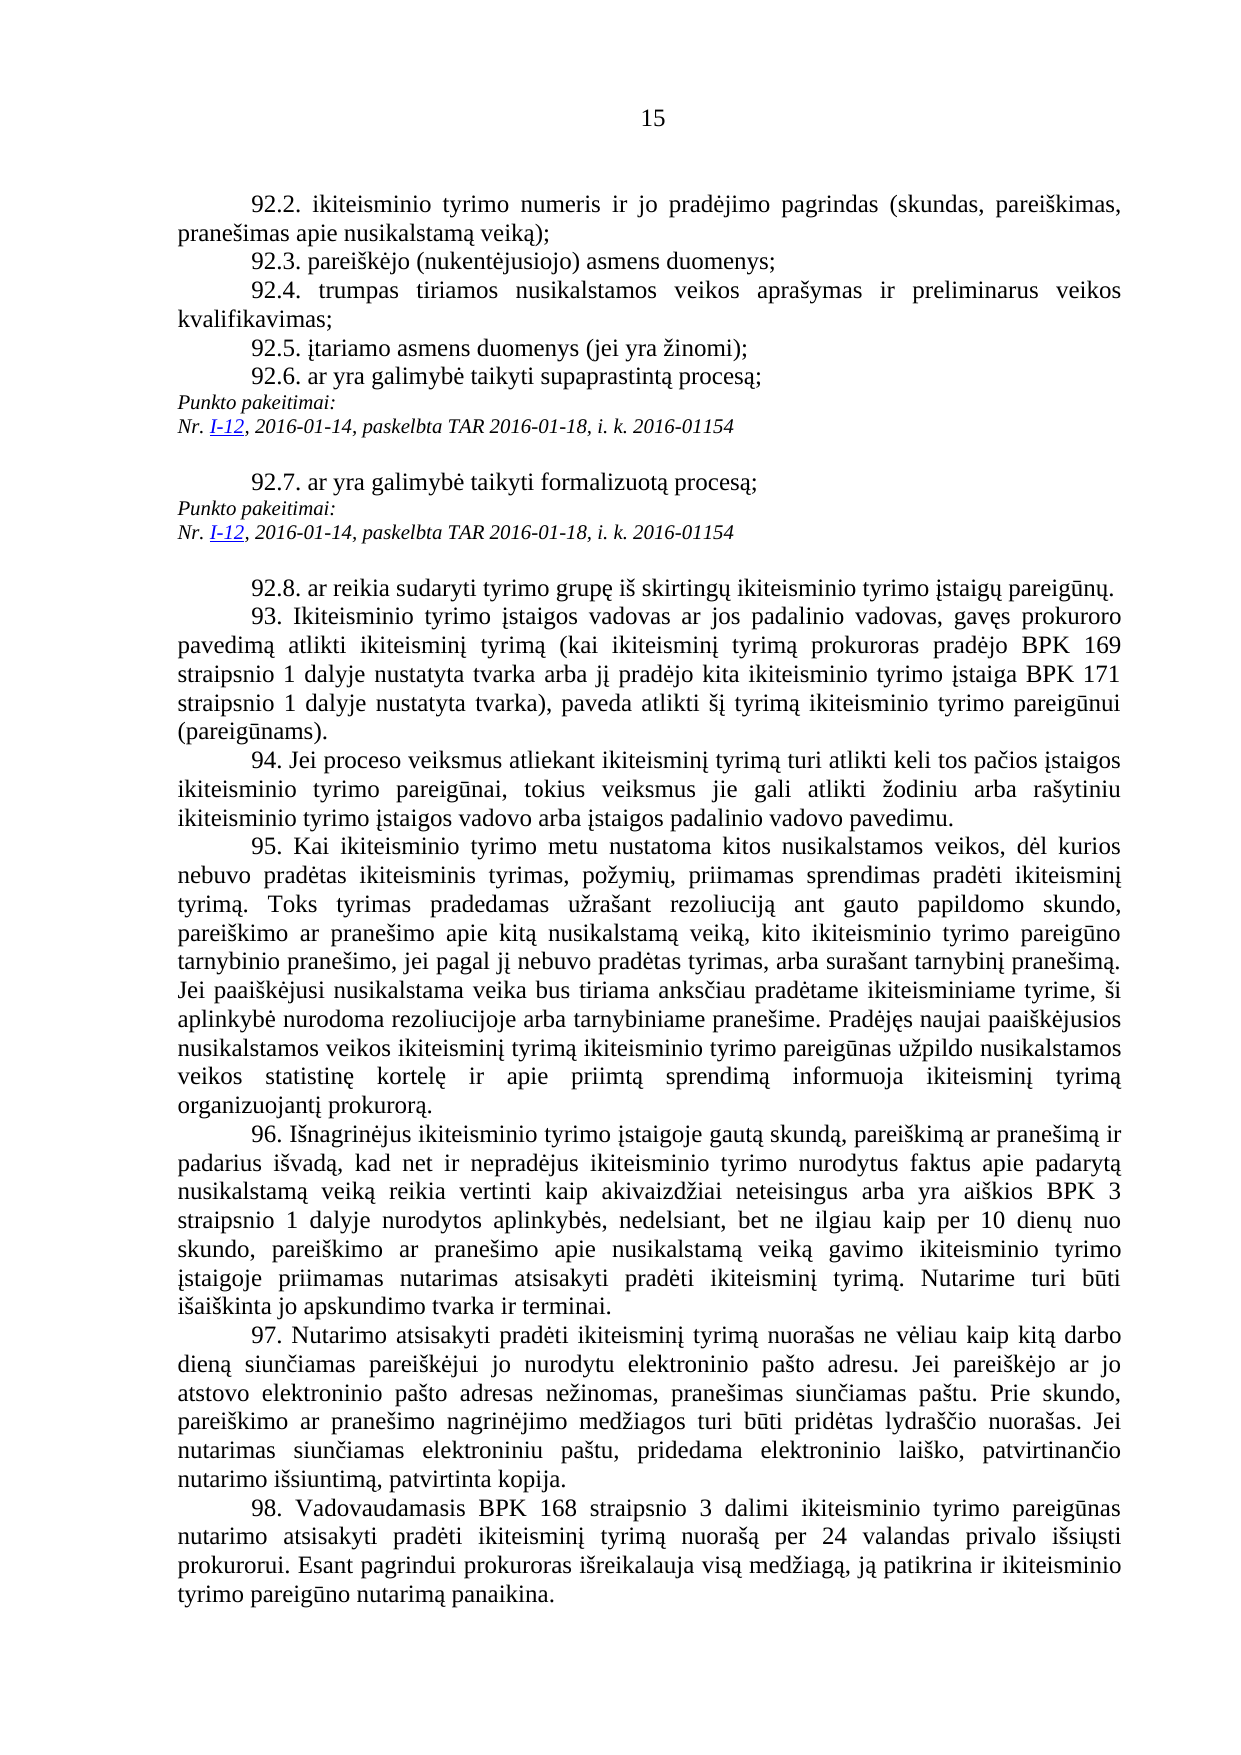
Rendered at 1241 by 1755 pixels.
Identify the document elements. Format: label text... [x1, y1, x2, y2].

text Nr. I-12, 2016-01-14, paskelbta TAR 2016-01-18, i. k. 2016-01154 [177, 520, 1122, 544]
text 92.8. ar reikia sudaryti tyrimo grupę iš skirtingų ikiteisminio tyrimo įstaigų pareigūnų. [177, 573, 1122, 601]
text 92.2. ikiteisminio tyrimo numeris ir jo pradėjimo pagrindas (skundas, pareiškimas, pranešimas apie nusikalstamą veiką); [177, 189, 1122, 246]
text 98. Vadovaudamasis BPK 168 straipsnio 3 dalimi ikiteisminio tyrimo pareigūnas nutarimo atsisakyti pradėti ikiteisminį tyrimą nuorašą per 24 valandas privalo išsiųsti prokurorui. Esant pagrindui prokuroras išreikalauja visą medžiagą, ją patikrina ir ikiteisminio tyrimo pareigūno nutarimą panaikina. [177, 1493, 1122, 1608]
text 92.4. trumpas tiriamos nusikalstamos veikos aprašymas ir preliminarus veikos kvalifikavimas; [177, 275, 1122, 333]
text Punkto pakeitimai: [177, 390, 1122, 414]
text 92.6. ar yra galimybė taikyti supaprastintą procesą; [177, 361, 1122, 390]
text 92.5. įtariamo asmens duomenys (jei yra žinomi); [177, 333, 1122, 361]
text 97. Nutarimo atsisakyti pradėti ikiteisminį tyrimą nuorašas ne vėliau kaip kitą darbo dieną siunčiamas pareiškėjui jo nurodytu elektroninio pašto adresu. Jei pareiškėjo ar jo atstovo elektroninio pašto adresas nežinomas, pranešimas siunčiamas paštu. Prie skundo, pareiškimo ar pranešimo nagrinėjimo medžiagos turi būti pridėtas lydraščio nuorašas. Jei nutarimas siunčiamas elektroniniu paštu, pridedama elektroninio laiško, patvirtinančio nutarimo išsiuntimą, patvirtinta kopija. [177, 1320, 1122, 1493]
text 92.3. pareiškėjo (nukentėjusiojo) asmens duomenys; [177, 246, 1122, 275]
text 95. Kai ikiteisminio tyrimo metu nustatoma kitos nusikalstamos veikos, dėl kurios nebuvo pradėtas ikiteisminis tyrimas, požymių, priimamas sprendimas pradėti ikiteisminį tyrimą. Toks tyrimas pradedamas užrašant rezoliuciją ant gauto papildomo skundo, pareiškimo ar pranešimo apie kitą nusikalstamą veiką, kito ikiteisminio tyrimo pareigūno tarnybinio pranešimo, jei pagal jį nebuvo pradėtas tyrimas, arba surašant tarnybinį pranešimą. Jei paaiškėjusi nusikalstama veika bus tiriama anksčiau pradėtame ikiteisminiame tyrime, ši aplinkybė nurodoma rezoliucijoje arba tarnybiniame pranešime. Pradėjęs naujai paaiškėjusios nusikalstamos veikos ikiteisminį tyrimą ikiteisminio tyrimo pareigūnas užpildo nusikalstamos veikos statistinę kortelę ir apie priimtą sprendimą informuoja ikiteisminį tyrimą organizuojantį prokurorą. [177, 831, 1122, 1119]
text 93. Ikiteisminio tyrimo įstaigos vadovas ar jos padalinio vadovas, gavęs prokuroro pavedimą atlikti ikiteisminį tyrimą (kai ikiteisminį tyrimą prokuroras pradėjo BPK 169 straipsnio 1 dalyje nustatyta tvarka arba jį pradėjo kita ikiteisminio tyrimo įstaiga BPK 171 straipsnio 1 dalyje nustatyta tvarka), paveda atlikti šį tyrimą ikiteisminio tyrimo pareigūnui (pareigūnams). [177, 601, 1122, 745]
text Punkto pakeitimai: [177, 496, 1122, 520]
text 94. Jei proceso veiksmus atliekant ikiteisminį tyrimą turi atlikti keli tos pačios įstaigos ikiteisminio tyrimo pareigūnai, tokius veiksmus jie gali atlikti žodiniu arba rašytiniu ikiteisminio tyrimo įstaigos vadovo arba įstaigos padalinio vadovo pavedimu. [177, 745, 1122, 831]
text Nr. I-12, 2016-01-14, paskelbta TAR 2016-01-18, i. k. 2016-01154 [177, 414, 1122, 438]
text 96. Išnagrinėjus ikiteisminio tyrimo įstaigoje gautą skundą, pareiškimą ar pranešimą ir padarius išvadą, kad net ir nepradėjus ikiteisminio tyrimo nurodytus faktus apie padarytą nusikalstamą veiką reikia vertinti kaip akivaizdžiai neteisingus arba yra aiškios BPK 3 straipsnio 1 dalyje nurodytos aplinkybės, nedelsiant, bet ne ilgiau kaip per 10 dienų nuo skundo, pareiškimo ar pranešimo apie nusikalstamą veiką gavimo ikiteisminio tyrimo įstaigoje priimamas nutarimas atsisakyti pradėti ikiteisminį tyrimą. Nutarime turi būti išaiškinta jo apskundimo tvarka ir terminai. [177, 1119, 1122, 1320]
text 92.7. ar yra galimybė taikyti formalizuotą procesą; [177, 467, 1122, 496]
